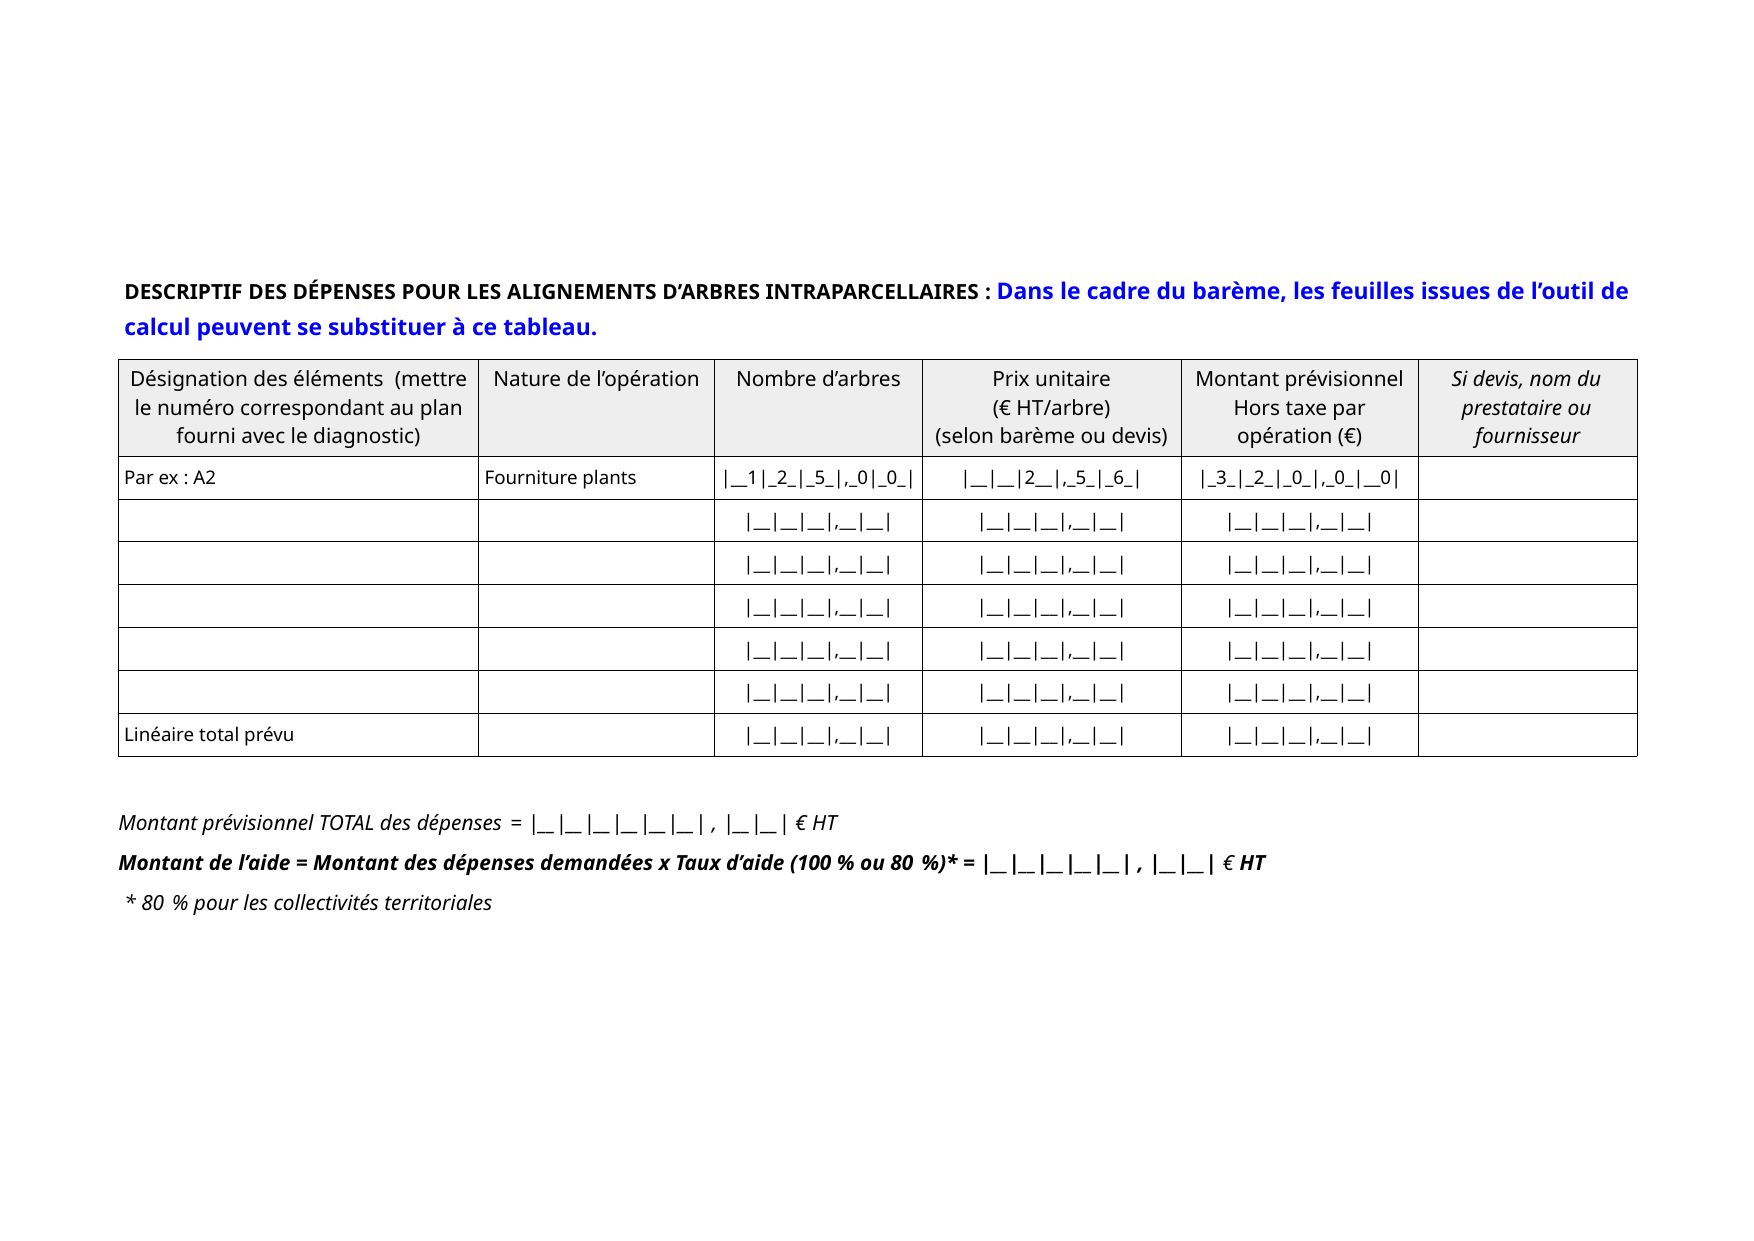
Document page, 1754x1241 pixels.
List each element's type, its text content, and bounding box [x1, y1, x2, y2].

table_header Montant prévisionnel Hors taxe par opération (€) [1182, 360, 1418, 456]
table_cell |__|__|2__|,_5_|_6_| [923, 457, 1181, 498]
text * 80 % pour les collectivités territoriales [124, 888, 1630, 917]
table_cell [119, 628, 478, 670]
table_header Si devis, nom du prestataire ou fournisseur [1419, 360, 1637, 456]
table_cell |__|__|__|,__|__| [923, 714, 1181, 756]
table_cell |__|__|__|,__|__| [715, 714, 922, 756]
table_cell [1419, 585, 1637, 627]
table_cell [1419, 671, 1637, 713]
table_cell [479, 671, 714, 713]
table_cell |__|__|__|,__|__| [923, 671, 1181, 713]
text Montant prévisionnel TOTAL des dépenses = |__|__|__|__|__|__| , |__|__| € HT [118, 808, 1636, 836]
table_cell |_3_|_2_|_0_|,_0_|__0| [1182, 457, 1418, 498]
table_cell |__|__|__|,__|__| [1182, 585, 1418, 627]
table_cell [479, 628, 714, 670]
table_cell [1419, 542, 1637, 584]
table_cell |__|__|__|,__|__| [1182, 542, 1418, 584]
table_cell [119, 542, 478, 584]
table_cell |__|__|__|,__|__| [715, 542, 922, 584]
table_cell |__|__|__|,__|__| [923, 500, 1181, 541]
table_cell [1419, 500, 1637, 541]
table_cell |__|__|__|,__|__| [1182, 500, 1418, 541]
table_cell |__|__|__|,__|__| [1182, 714, 1418, 756]
table_cell |__|__|__|,__|__| [1182, 671, 1418, 713]
table_cell Linéaire total prévu [119, 714, 478, 756]
table_cell Par ex : A2 [119, 457, 478, 498]
table_header Désignation des éléments (mettre le numéro correspondant au plan fourni avec le diagnostic) [119, 360, 478, 456]
table_cell |__|__|__|,__|__| [1182, 628, 1418, 670]
table_cell |__|__|__|,__|__| [923, 628, 1181, 670]
table_cell [119, 500, 478, 541]
table_cell [479, 500, 714, 541]
table_header Nombre d’arbres [715, 360, 922, 456]
table_cell |__|__|__|,__|__| [923, 585, 1181, 627]
table_cell [119, 671, 478, 713]
table_cell |__1|_2_|_5_|,_0|_0_| [715, 457, 922, 498]
table_cell [479, 542, 714, 584]
table_cell [119, 585, 478, 627]
table_cell [1419, 628, 1637, 670]
table_cell [479, 585, 714, 627]
table_cell [1419, 714, 1637, 756]
table_cell [1419, 457, 1637, 498]
table_cell |__|__|__|,__|__| [715, 628, 922, 670]
table_header Nature de l’opération [479, 360, 714, 456]
text DESCRIPTIF DES DÉPENSES POUR LES ALIGNEMENTS D’ARBRES INTRAPARCELLAIRES : Dans le cadre du barème, les feuilles issues de l’outil de calcul peuvent se substituer à ce tableau. [124, 275, 1630, 342]
table_cell |__|__|__|,__|__| [715, 500, 922, 541]
table_cell [479, 714, 714, 756]
table_cell Fourniture plants [479, 457, 714, 498]
table_cell |__|__|__|,__|__| [715, 671, 922, 713]
table_cell |__|__|__|,__|__| [923, 542, 1181, 584]
table_cell |__|__|__|,__|__| [715, 585, 922, 627]
table_header Prix unitaire (€ HT/arbre) (selon barème ou devis) [923, 360, 1181, 456]
text Montant de l’aide = Montant des dépenses demandées x Taux d’aide (100 % ou 80 %)* = |__|__|__|__|__| , |__|__| € HT [118, 848, 1636, 877]
